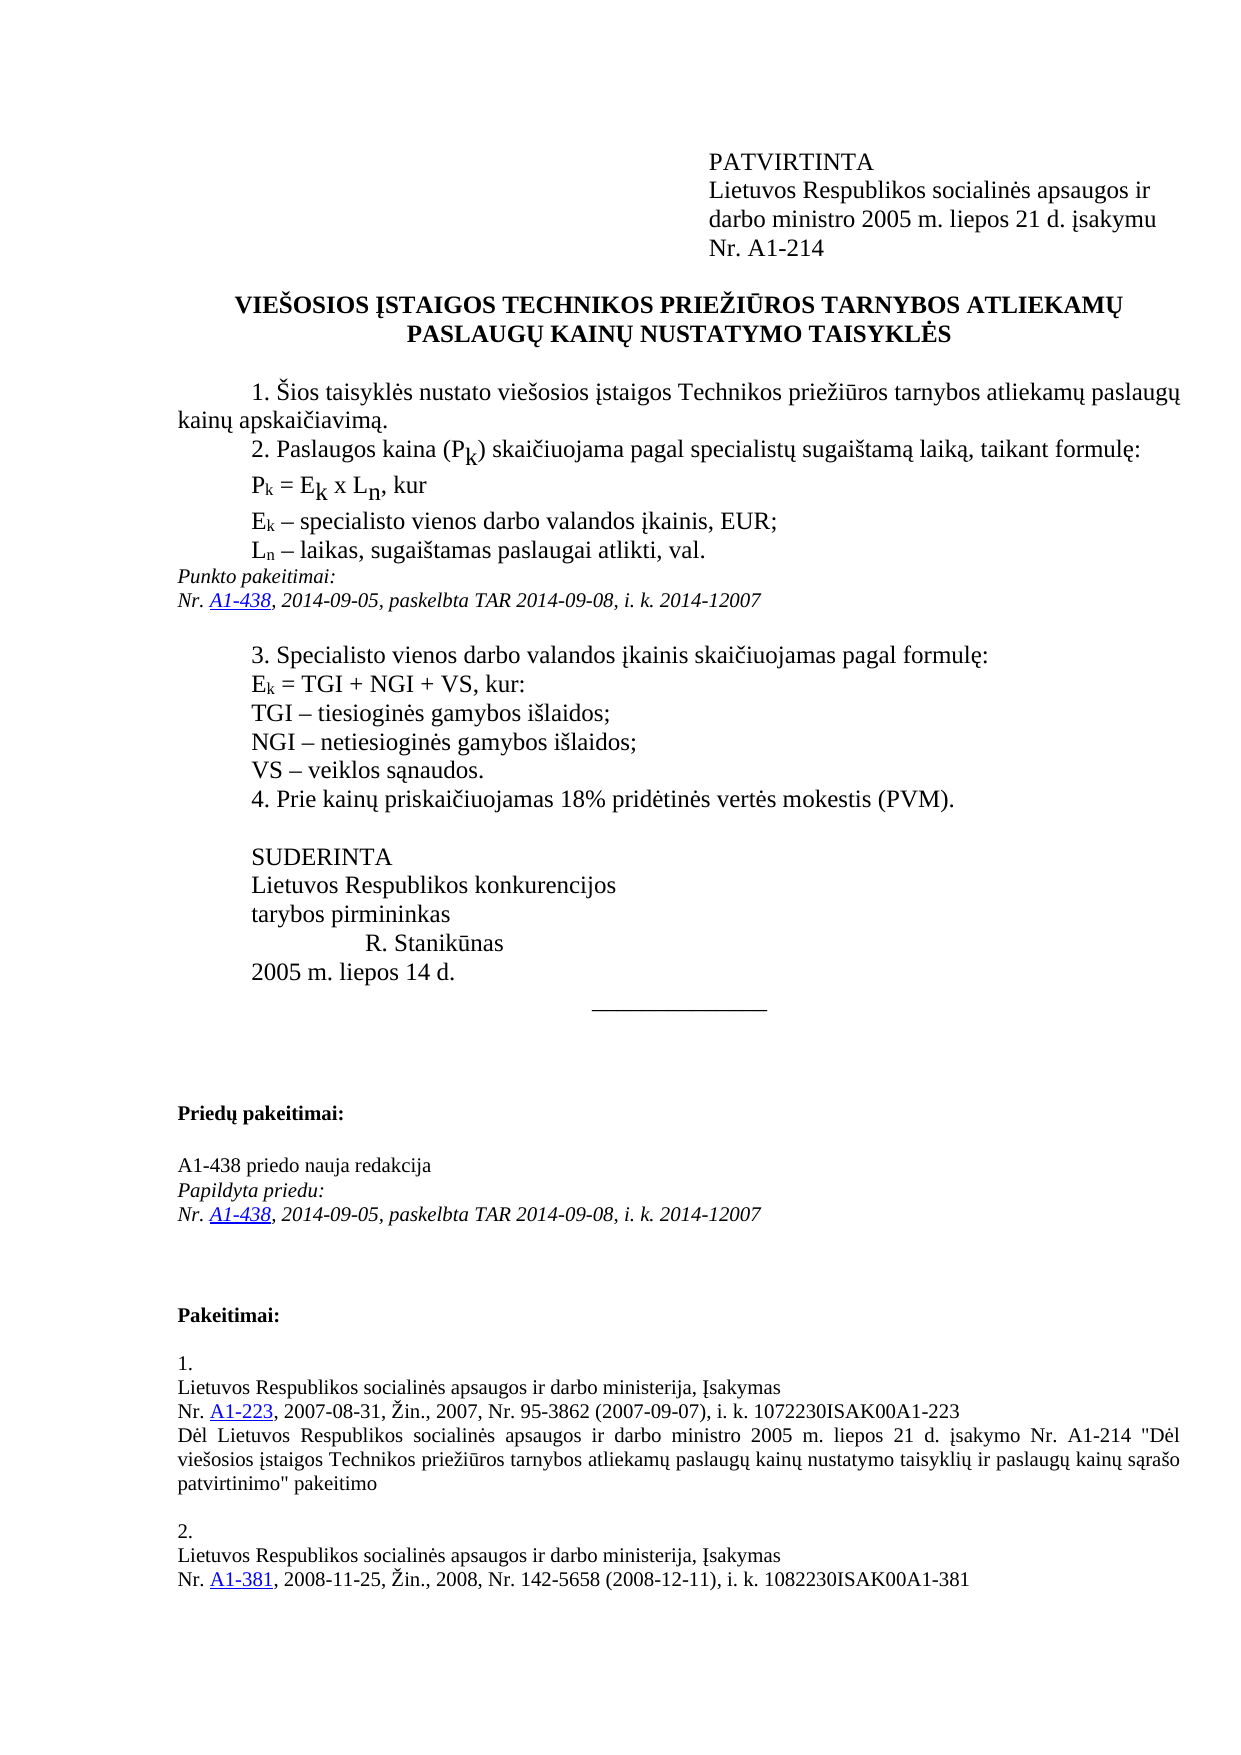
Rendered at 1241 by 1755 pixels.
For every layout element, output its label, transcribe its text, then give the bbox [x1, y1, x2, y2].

text NGI – netiesioginės gamybos išlaidos; [177, 727, 1181, 756]
text Lietuvos Respublikos socialinės apsaugos ir [177, 176, 1181, 204]
text Nr. A1-214 [177, 233, 1181, 262]
text Pakeitimai: [177, 1302, 1181, 1327]
text Dėl Lietuvos Respublikos socialinės apsaugos ir darbo ministro 2005 m. liepos 21 d. įsakymo Nr. A1-214 "Dėl viešosios įstaigos Technikos priežiūros tarnybos atliekamų paslaugų kainų nustatymo taisyklių ir paslaugų kainų sąrašo patvirtinimo" pakeitimo [177, 1423, 1181, 1495]
text darbo ministro 2005 m. liepos 21 d. įsakymu [177, 204, 1181, 233]
text ______________ [177, 986, 1181, 1014]
text Priedų pakeitimai: [177, 1101, 1181, 1125]
text A1-438 priedo nauja redakcija [177, 1153, 1181, 1177]
text PATVIRTINTA [177, 147, 1181, 176]
text 1. [177, 1351, 1181, 1375]
text VS – veiklos sąnaudos. [177, 756, 1181, 784]
text Punkto pakeitimai: [177, 564, 1181, 588]
text Nr. A1-381, 2008-11-25, Žin., 2008, Nr. 142-5658 (2008-12-11), i. k. 1082230ISAK00A1-381 [177, 1567, 1181, 1591]
text Pk = Ek x Ln, kur [177, 470, 1181, 506]
text 4. Prie kainų priskaičiuojamas 18% pridėtinės vertės mokestis (PVM). [177, 784, 1181, 813]
text 1. Šios taisyklės nustato viešosios įstaigos Technikos priežiūros tarnybos atliekamų paslaugų kainų apskaičiavimą. [177, 377, 1181, 434]
text 2005 m. liepos 14 d. [177, 957, 1181, 986]
text SUDERINTA [177, 842, 1181, 871]
text VIEŠOSIOS ĮSTAIGOS TECHNIKOS PRIEŽIŪROS TARNYBOS ATLIEKAMŲ PASLAUGŲ KAINŲ NUSTATYMO TAISYKLĖS [177, 291, 1181, 348]
text tarybos pirmininkas [177, 899, 1181, 928]
text 3. Specialisto vienos darbo valandos įkainis skaičiuojamas pagal formulę: [177, 641, 1181, 669]
text Nr. A1-223, 2007-08-31, Žin., 2007, Nr. 95-3862 (2007-09-07), i. k. 1072230ISAK00A1-223 [177, 1399, 1181, 1423]
text Nr. A1-438, 2014-09-05, paskelbta TAR 2014-09-08, i. k. 2014-12007 [177, 588, 1181, 612]
text R. Stanikūnas [177, 928, 1181, 957]
text Lietuvos Respublikos socialinės apsaugos ir darbo ministerija, Įsakymas [177, 1543, 1181, 1567]
text 2. [177, 1519, 1181, 1543]
text Ek – specialisto vienos darbo valandos įkainis, EUR; [177, 506, 1181, 535]
text Papildyta priedu: [177, 1177, 1181, 1202]
text 2. Paslaugos kaina (Pk) skaičiuojama pagal specialistų sugaištamą laiką, taikant formulę: [177, 434, 1181, 470]
text Lietuvos Respublikos konkurencijos [177, 871, 1181, 899]
text Nr. A1-438, 2014-09-05, paskelbta TAR 2014-09-08, i. k. 2014-12007 [177, 1202, 1181, 1226]
text Ek = TGI + NGI + VS, kur: [177, 669, 1181, 698]
text TGI – tiesioginės gamybos išlaidos; [177, 698, 1181, 727]
text Ln – laikas, sugaištamas paslaugai atlikti, val. [177, 535, 1181, 564]
text Lietuvos Respublikos socialinės apsaugos ir darbo ministerija, Įsakymas [177, 1375, 1181, 1399]
